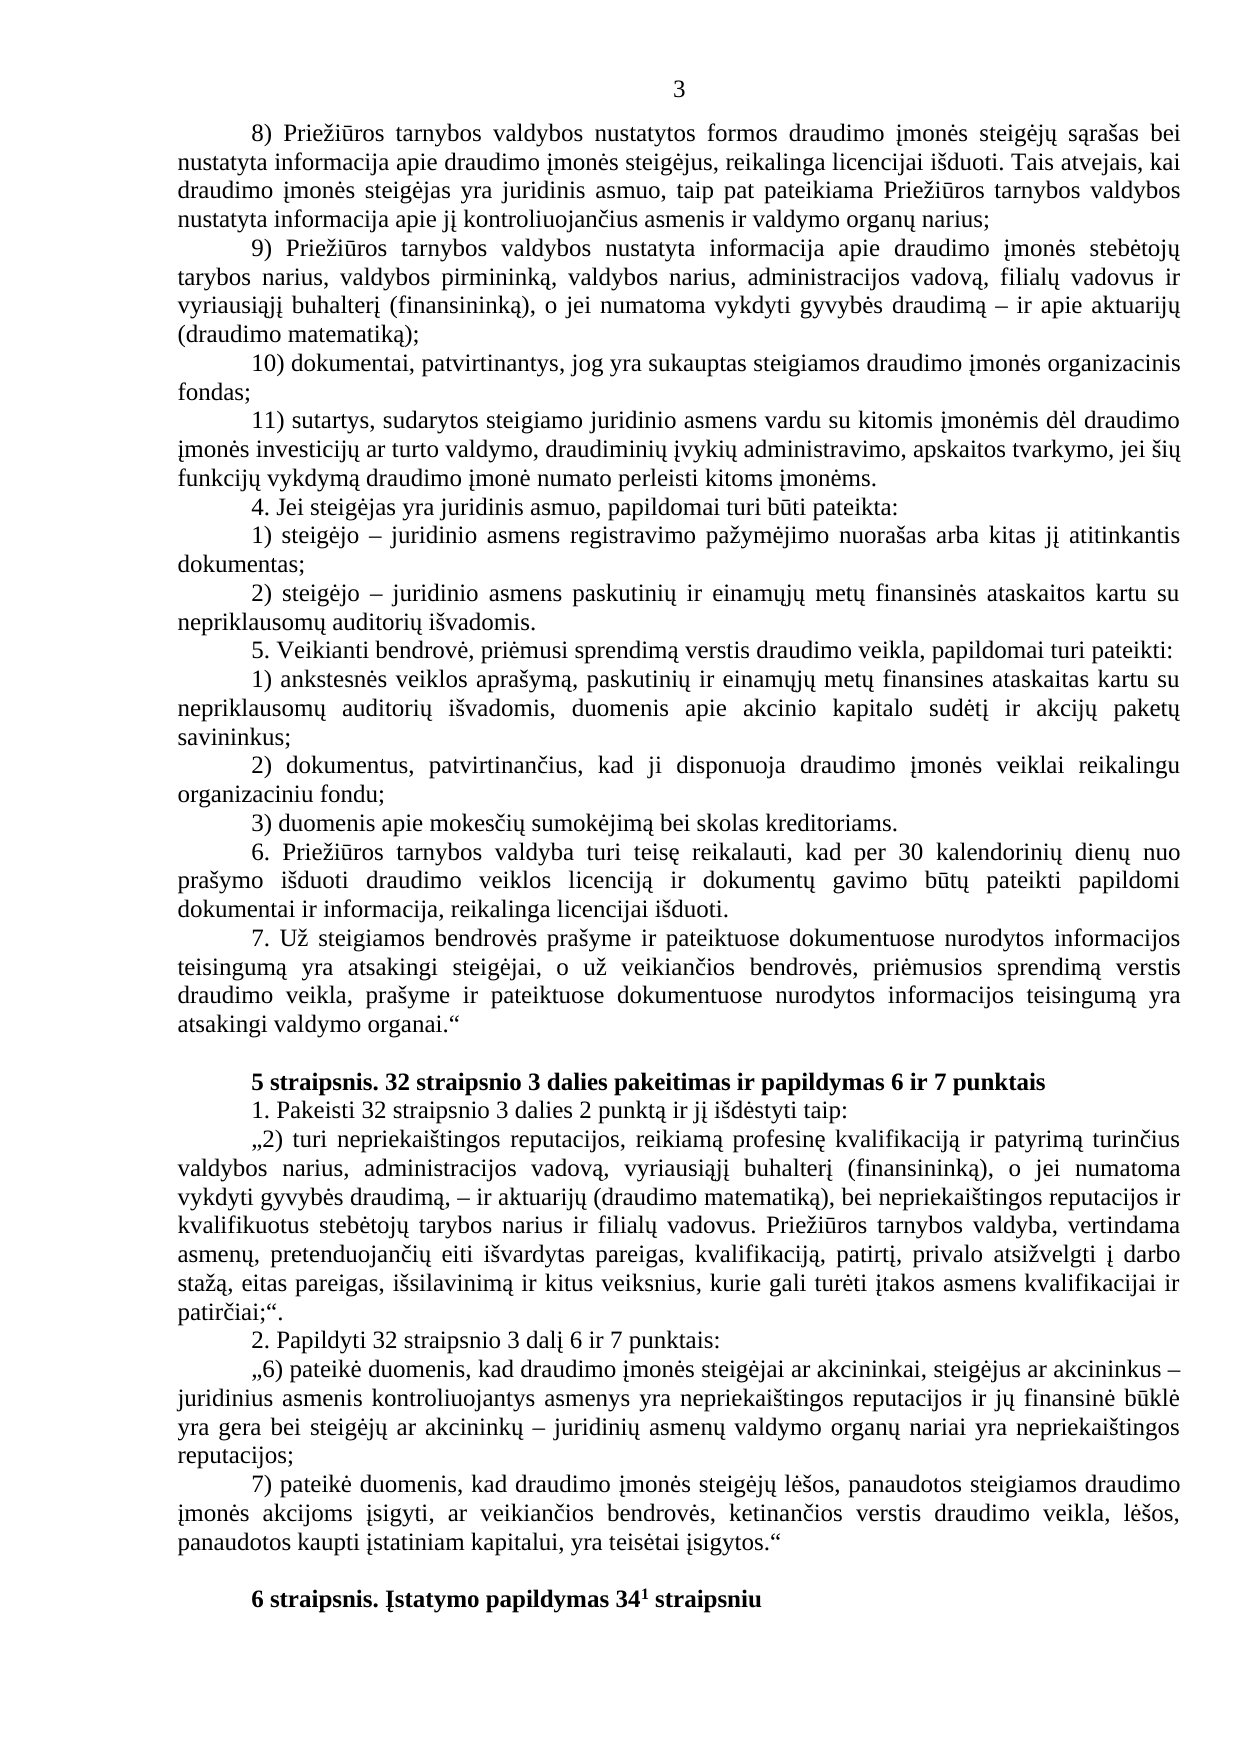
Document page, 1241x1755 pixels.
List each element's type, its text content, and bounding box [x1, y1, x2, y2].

text 3) duomenis apie mokesčių sumokėjimą bei skolas kreditoriams. [177, 808, 1181, 837]
text „6) pateikė duomenis, kad draudimo įmonės steigėjai ar akcininkai, steigėjus ar akcininkus – juridinius asmenis kontroliuojantys asmenys yra nepriekaištingos reputacijos ir jų finansinė būklė yra gera bei steigėjų ar akcininkų – juridinių asmenų valdymo organų nariai yra nepriekaištingos reputacijos; [177, 1354, 1181, 1469]
text 6. Priežiūros tarnybos valdyba turi teisę reikalauti, kad per 30 kalendorinių dienų nuo prašymo išduoti draudimo veiklos licenciją ir dokumentų gavimo būtų pateikti papildomi dokumentai ir informacija, reikalinga licencijai išduoti. [177, 837, 1181, 923]
text 10) dokumentai, patvirtinantys, jog yra sukauptas steigiamos draudimo įmonės organizacinis fondas; [177, 348, 1181, 406]
text 1) steigėjo – juridinio asmens registravimo pažymėjimo nuorašas arba kitas jį atitinkantis dokumentas; [177, 521, 1181, 578]
text 4. Jei steigėjas yra juridinis asmuo, papildomai turi būti pateikta: [177, 492, 1181, 521]
text 8) Priežiūros tarnybos valdybos nustatytos formos draudimo įmonės steigėjų sąrašas bei nustatyta informacija apie draudimo įmonės steigėjus, reikalinga licencijai išduoti. Tais atvejais, kai draudimo įmonės steigėjas yra juridinis asmuo, taip pat pateikiama Priežiūros tarnybos valdybos nustatyta informacija apie jį kontroliuojančius asmenis ir valdymo organų narius; [177, 118, 1181, 233]
text 5 straipsnis. 32 straipsnio 3 dalies pakeitimas ir papildymas 6 ir 7 punktais [177, 1067, 1181, 1096]
text 1. Pakeisti 32 straipsnio 3 dalies 2 punktą ir jį išdėstyti taip: [177, 1096, 1181, 1124]
text 6 straipsnis. Įstatymo papildymas 341 straipsniu [177, 1584, 1181, 1613]
text 1) ankstesnės veiklos aprašymą, paskutinių ir einamųjų metų finansines ataskaitas kartu su nepriklausomų auditorių išvadomis, duomenis apie akcinio kapitalo sudėtį ir akcijų paketų savininkus; [177, 664, 1181, 751]
text 11) sutartys, sudarytos steigiamo juridinio asmens vardu su kitomis įmonėmis dėl draudimo įmonės investicijų ar turto valdymo, draudiminių įvykių administravimo, apskaitos tvarkymo, jei šių funkcijų vykdymą draudimo įmonė numato perleisti kitoms įmonėms. [177, 406, 1181, 492]
text 9) Priežiūros tarnybos valdybos nustatyta informacija apie draudimo įmonės stebėtojų tarybos narius, valdybos pirmininką, valdybos narius, administracijos vadovą, filialų vadovus ir vyriausiąjį buhalterį (finansininką), o jei numatoma vykdyti gyvybės draudimą – ir apie aktuarijų (draudimo matematiką); [177, 233, 1181, 348]
text 5. Veikianti bendrovė, priėmusi sprendimą verstis draudimo veikla, papildomai turi pateikti: [177, 636, 1181, 664]
text 2. Papildyti 32 straipsnio 3 dalį 6 ir 7 punktais: [177, 1326, 1181, 1354]
text 2) steigėjo – juridinio asmens paskutinių ir einamųjų metų finansinės ataskaitos kartu su nepriklausomų auditorių išvadomis. [177, 578, 1181, 636]
text 2) dokumentus, patvirtinančius, kad ji disponuoja draudimo įmonės veiklai reikalingu organizaciniu fondu; [177, 751, 1181, 808]
text 7) pateikė duomenis, kad draudimo įmonės steigėjų lėšos, panaudotos steigiamos draudimo įmonės akcijoms įsigyti, ar veikiančios bendrovės, ketinančios verstis draudimo veikla, lėšos, panaudotos kaupti įstatiniam kapitalui, yra teisėtai įsigytos.“ [177, 1469, 1181, 1556]
text 7. Už steigiamos bendrovės prašyme ir pateiktuose dokumentuose nurodytos informacijos teisingumą yra atsakingi steigėjai, o už veikiančios bendrovės, priėmusios sprendimą verstis draudimo veikla, prašyme ir pateiktuose dokumentuose nurodytos informacijos teisingumą yra atsakingi valdymo organai.“ [177, 923, 1181, 1038]
text „2) turi nepriekaištingos reputacijos, reikiamą profesinę kvalifikaciją ir patyrimą turinčius valdybos narius, administracijos vadovą, vyriausiąjį buhalterį (finansininką), o jei numatoma vykdyti gyvybės draudimą, – ir aktuarijų (draudimo matematiką), bei nepriekaištingos reputacijos ir kvalifikuotus stebėtojų tarybos narius ir filialų vadovus. Priežiūros tarnybos valdyba, vertindama asmenų, pretenduojančių eiti išvardytas pareigas, kvalifikaciją, patirtį, privalo atsižvelgti į darbo stažą, eitas pareigas, išsilavinimą ir kitus veiksnius, kurie gali turėti įtakos asmens kvalifikacijai ir patirčiai;“. [177, 1124, 1181, 1326]
